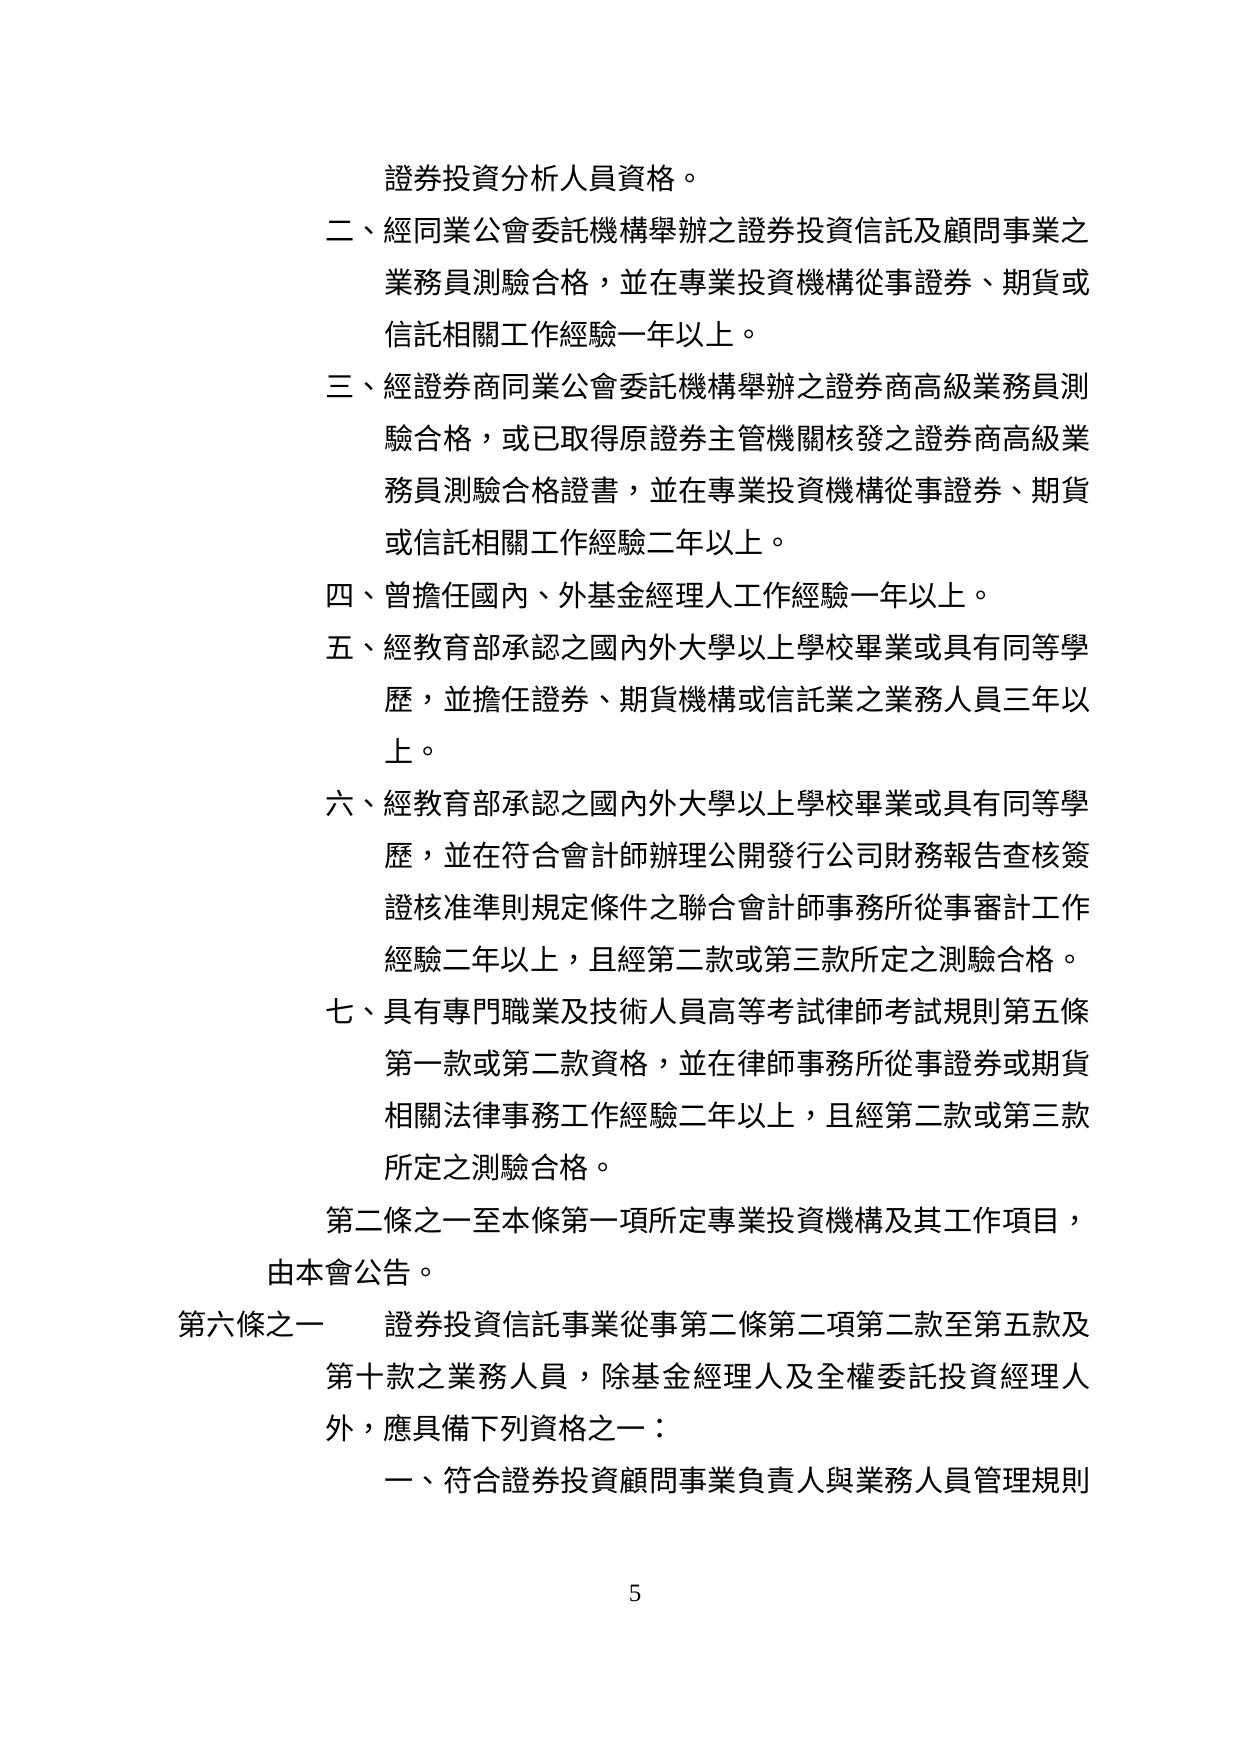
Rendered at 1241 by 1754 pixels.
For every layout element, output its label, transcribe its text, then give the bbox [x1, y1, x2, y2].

text 證券投資分析人員資格。 [325, 148, 1093, 200]
text 六、經教育部承認之國內外大學以上學校畢業或具有同等學歷，並在符合會計師辦理公開發行公司財務報告查核簽證核准準則規定條件之聯合會計師事務所從事審計工作經驗二年以上，且經第二款或第三款所定之測驗合格。 [325, 773, 1093, 981]
text 四、曾擔任國內、外基金經理人工作經驗一年以上。 [325, 564, 1093, 616]
text 二、經同業公會委託機構舉辦之證券投資信託及顧問事業之業務員測驗合格，並在專業投資機構從事證券、期貨或信託相關工作經驗一年以上。 [325, 200, 1093, 356]
text 七、具有專門職業及技術人員高等考試律師考試規則第五條第一款或第二款資格，並在律師事務所從事證券或期貨相關法律事務工作經驗二年以上，且經第二款或第三款所定之測驗合格。 [325, 981, 1093, 1189]
text 一、符合證券投資顧問事業負責人與業務人員管理規則 [384, 1450, 1093, 1502]
text 第二條之一至本條第一項所定專業投資機構及其工作項目，由本會公告。 [266, 1189, 1093, 1293]
text 第六條之一 證券投資信託事業從事第二條第二項第二款至第五款及第十款之業務人員，除基金經理人及全權委託投資經理人外，應具備下列資格之一： [177, 1293, 1093, 1450]
text 三、經證券商同業公會委託機構舉辦之證券商高級業務員測驗合格，或已取得原證券主管機關核發之證券商高級業務員測驗合格證書，並在專業投資機構從事證券、期貨或信託相關工作經驗二年以上。 [325, 356, 1093, 564]
text 五、經教育部承認之國內外大學以上學校畢業或具有同等學歷，並擔任證券、期貨機構或信託業之業務人員三年以上。 [325, 616, 1093, 773]
